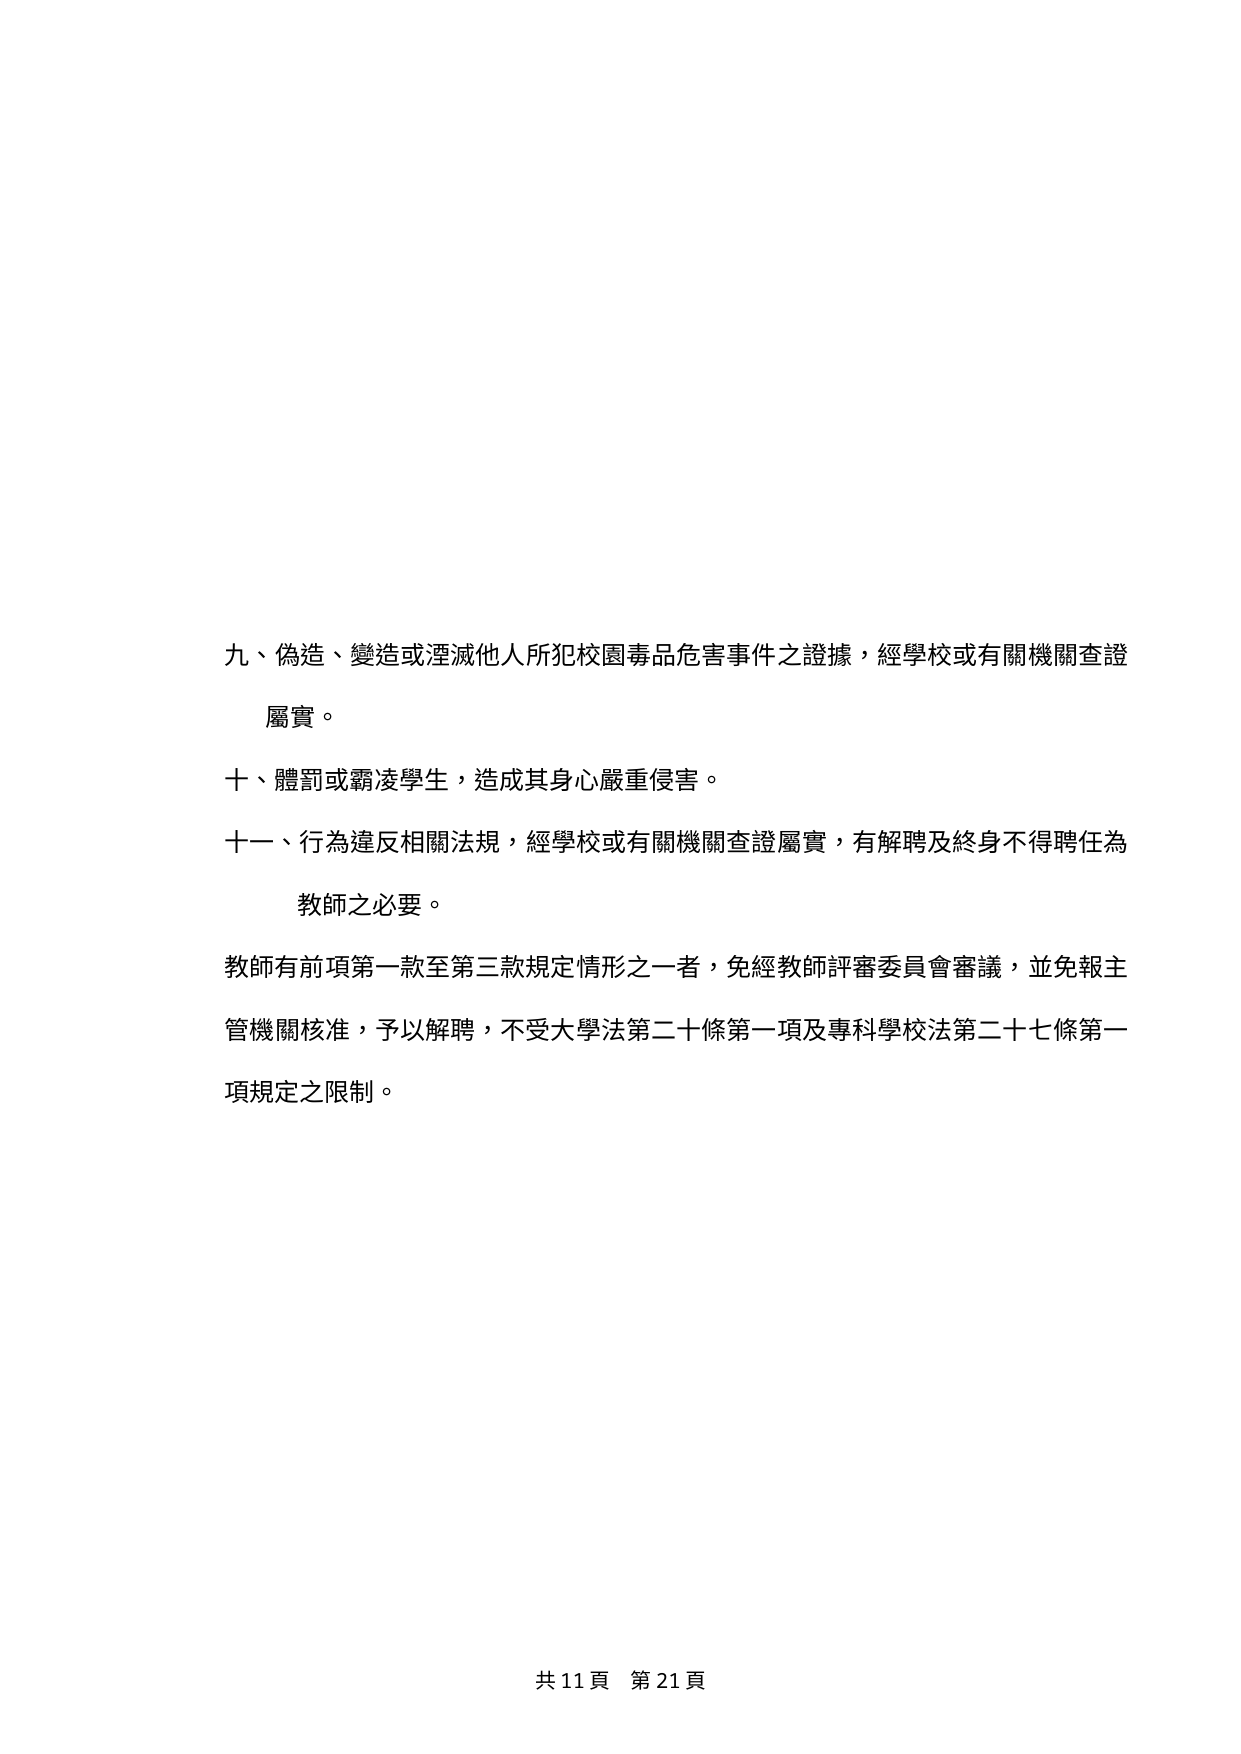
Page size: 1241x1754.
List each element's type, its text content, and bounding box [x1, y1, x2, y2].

text 九、偽造、變造或湮滅他人所犯校園毒品危害事件之證據，經學校或有關機關查證屬實。 [224, 612, 1128, 737]
text 十一、行為違反相關法規，經學校或有關機關查證屬實，有解聘及終身不得聘任為教師之必要。 [224, 799, 1128, 924]
text 教師有前項第一款至第三款規定情形之一者，免經教師評審委員會審議，並免報主管機關核准，予以解聘，不受大學法第二十條第一項及專科學校法第二十七條第一項規定之限制。 [224, 924, 1128, 1112]
text 十、體罰或霸凌學生，造成其身心嚴重侵害。 [224, 737, 1128, 799]
